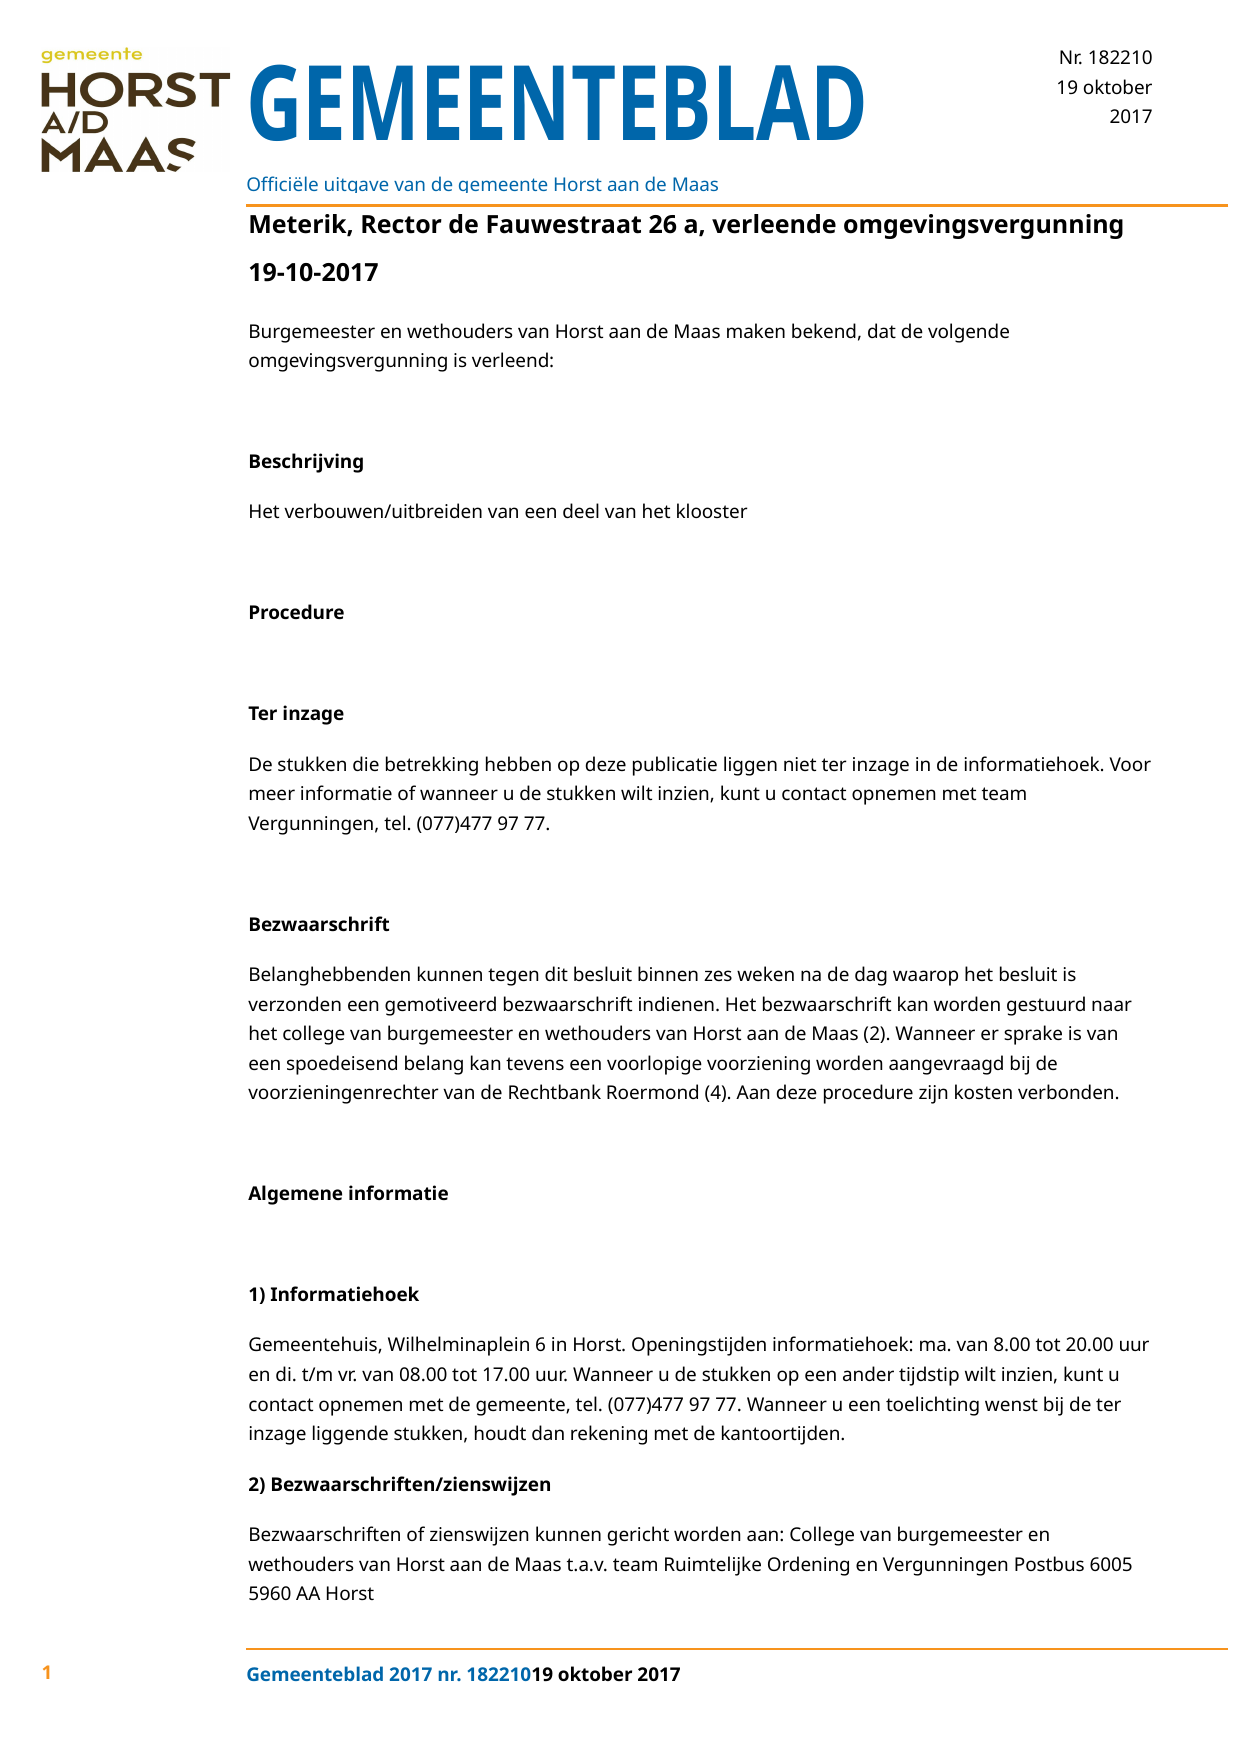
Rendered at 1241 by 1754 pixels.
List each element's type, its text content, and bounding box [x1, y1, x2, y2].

text Algemene informatie [248, 1180, 1152, 1206]
text Gemeentehuis, Wilhelminaplein 6 in Horst. Openingstijden informatiehoek: ma. van 8.00 tot 20.00 uur en di. t/m vr. van 08.00 tot 17.00 uur. Wanneer u de stukken op een ander tijdstip wilt inzien, kunt u contact opnemen met de gemeente, tel. (077)477 97 77. Wanneer u een toelichting wenst bij de ter inzage liggende stukken, houdt dan rekening met de kantoortijden. [248, 1332, 1152, 1446]
text Beschrijving [248, 448, 1152, 474]
text Het verbouwen/uitbreiden van een deel van het klooster [248, 499, 1152, 524]
text Ter inzage [248, 700, 1152, 726]
text 1) Informatiehoek [248, 1281, 1152, 1307]
text Belanghebbenden kunnen tegen dit besluit binnen zes weken na de dag waarop het besluit is verzonden een gemotiveerd bezwaarschrift indienen. Het bezwaarschrift kan worden gestuurd naar het college van burgemeester en wethouders van Horst aan de Maas (2). Wanneer er sprake is van een spoedeisend belang kan tevens een voorlopige voorziening worden aangevraagd bij de voorzieningenrechter van de Rechtbank Roermond (4). Aan deze procedure zijn kosten verbonden. [248, 961, 1152, 1105]
text 2) Bezwaarschriften/zienswijzen [248, 1471, 1152, 1497]
text Bezwaarschrift [248, 911, 1152, 937]
text Procedure [248, 599, 1152, 625]
text Burgemeester en wethouders van Horst aan de Maas maken bekend, dat de volgende omgevingsvergunning is verleend: [248, 318, 1152, 373]
text Bezwaarschriften of zienswijzen kunnen gericht worden aan: College van burgemeester en wethouders van Horst aan de Maas t.a.v. team Ruimtelijke Ordening en Vergunningen Postbus 6005 5960 AA Horst [248, 1521, 1152, 1606]
text Meterik, Rector de Fauwestraat 26 a, verleende omgevingsvergunning 19-10-2017 [248, 207, 1152, 288]
text De stukken die betrekking hebben op deze publicatie liggen niet ter inzage in de informatiehoek. Voor meer informatie of wanneer u de stukken wilt inzien, kunt u contact opnemen met team Vergunningen, tel. (077)477 97 77. [248, 751, 1152, 836]
picture [41, 47, 231, 172]
